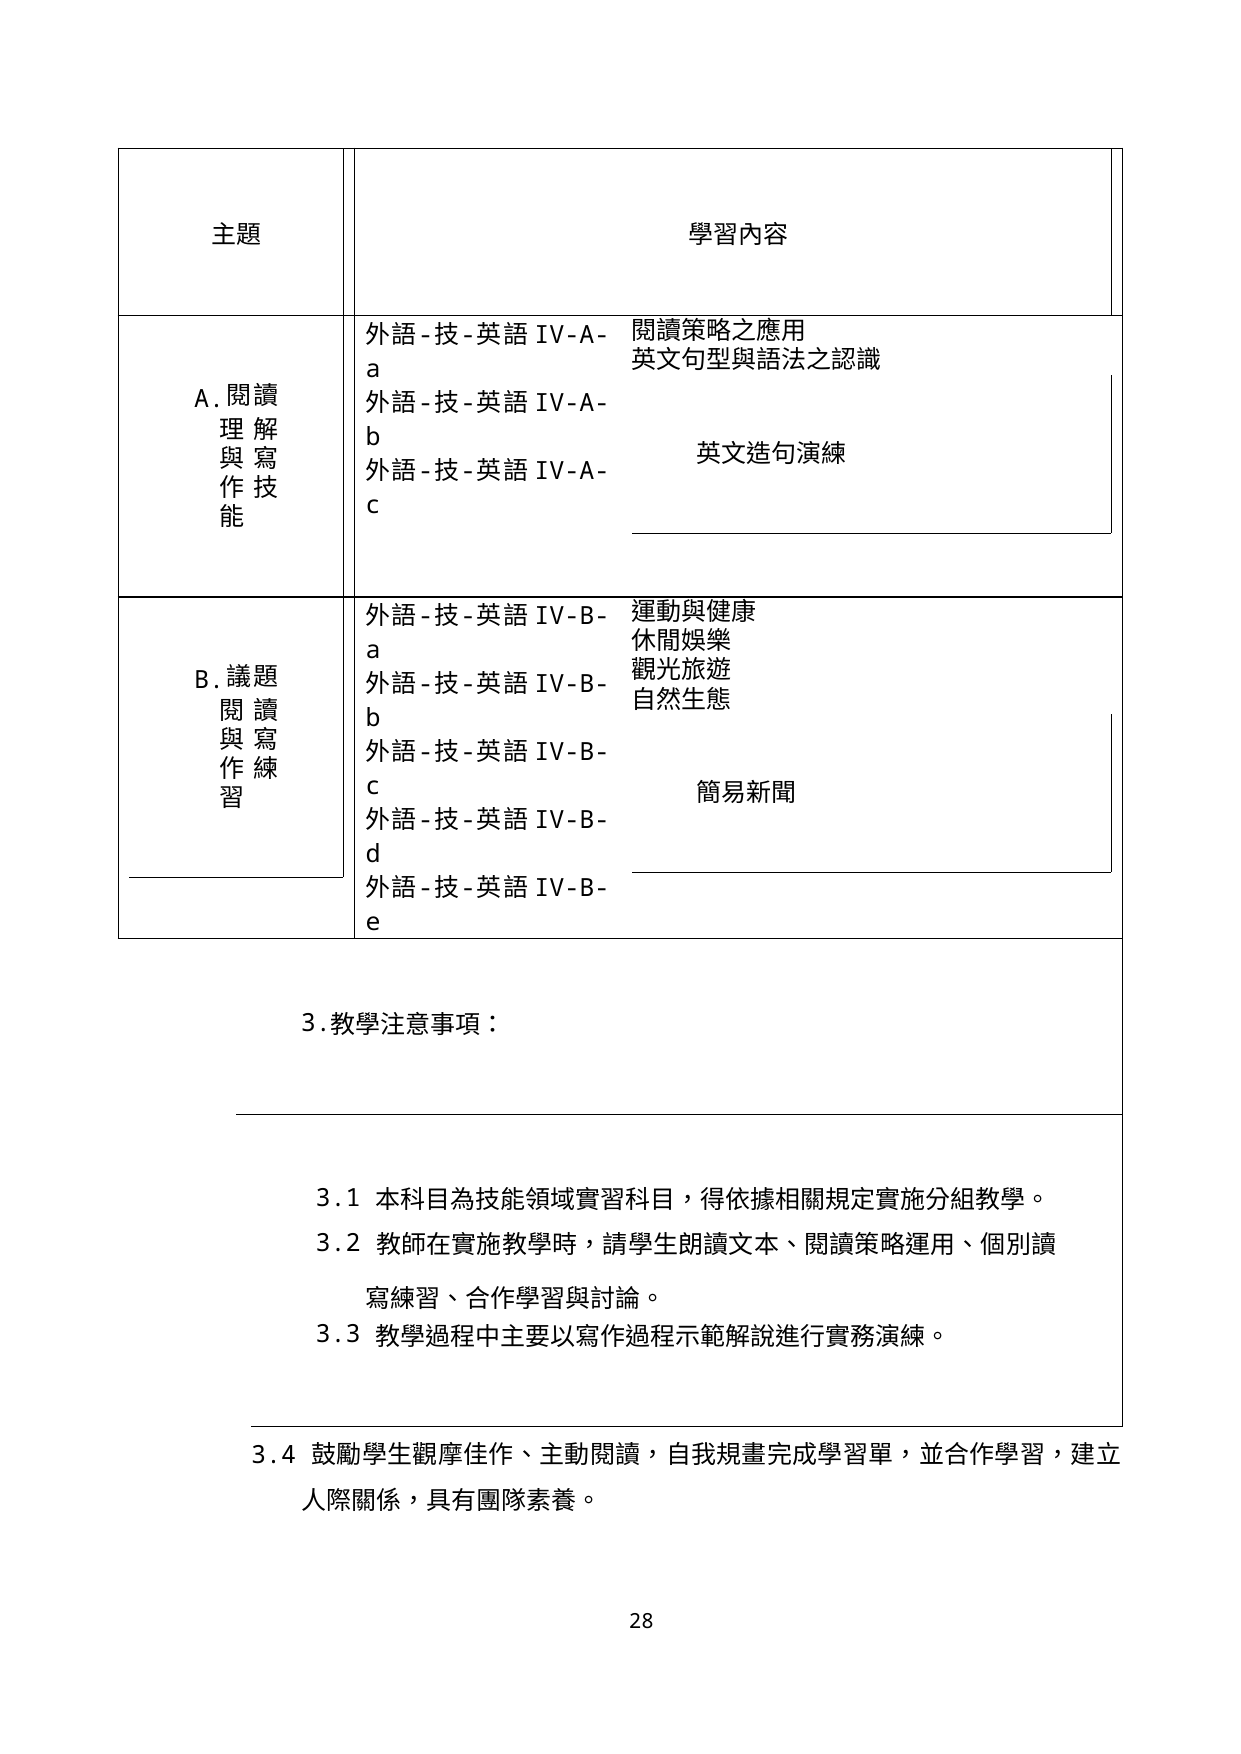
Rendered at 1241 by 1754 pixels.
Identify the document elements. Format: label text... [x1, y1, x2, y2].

table_cell 外語-技-英語IV-A-a 外語-技-英語IV-A-b 外語-技-英語IV-A-c [355, 316, 620, 596]
table_header 主題 [119, 149, 343, 315]
text 3.3 教學過程中主要以寫作過程示範解說進行實務演練。 [251, 1316, 1122, 1426]
text 3.教學注意事項： [236, 939, 1122, 1114]
text 3.1 本科目為技能領域實習科目，得依據相關規定實施分組教學。 [251, 1114, 1122, 1224]
text 3.2 教師在實施教學時，請學生朗讀文本、閱讀策略運用、個別讀寫練習、合作學習與討論。 [251, 1224, 1122, 1316]
table_cell [344, 316, 354, 596]
table_cell 外語-技-英語IV-B-a 外語-技-英語IV-B-b 外語-技-英語IV-B-c 外語-技-英語IV-B-d 外語-技-英語IV-B-e [355, 598, 620, 938]
table_header [344, 149, 354, 315]
text 3.4 鼓勵學生觀摩佳作、主動閱讀，自我規畫完成學習單，並合作學習，建立人際關係，具有團隊素養。 [251, 1427, 1122, 1518]
table_cell B.議題閱讀與寫作練習 [119, 598, 354, 938]
table_header [1112, 149, 1122, 315]
table_cell 閱讀策略之應用 英文句型與語法之認識 英文造句演練 [620, 316, 1122, 596]
table_header 學習內容 [355, 149, 1111, 315]
table_cell 運動與健康 休閒娛樂 觀光旅遊 自然生態 簡易新聞 [620, 598, 1122, 938]
table_cell A.閱讀理解與寫作技能 [119, 316, 343, 596]
